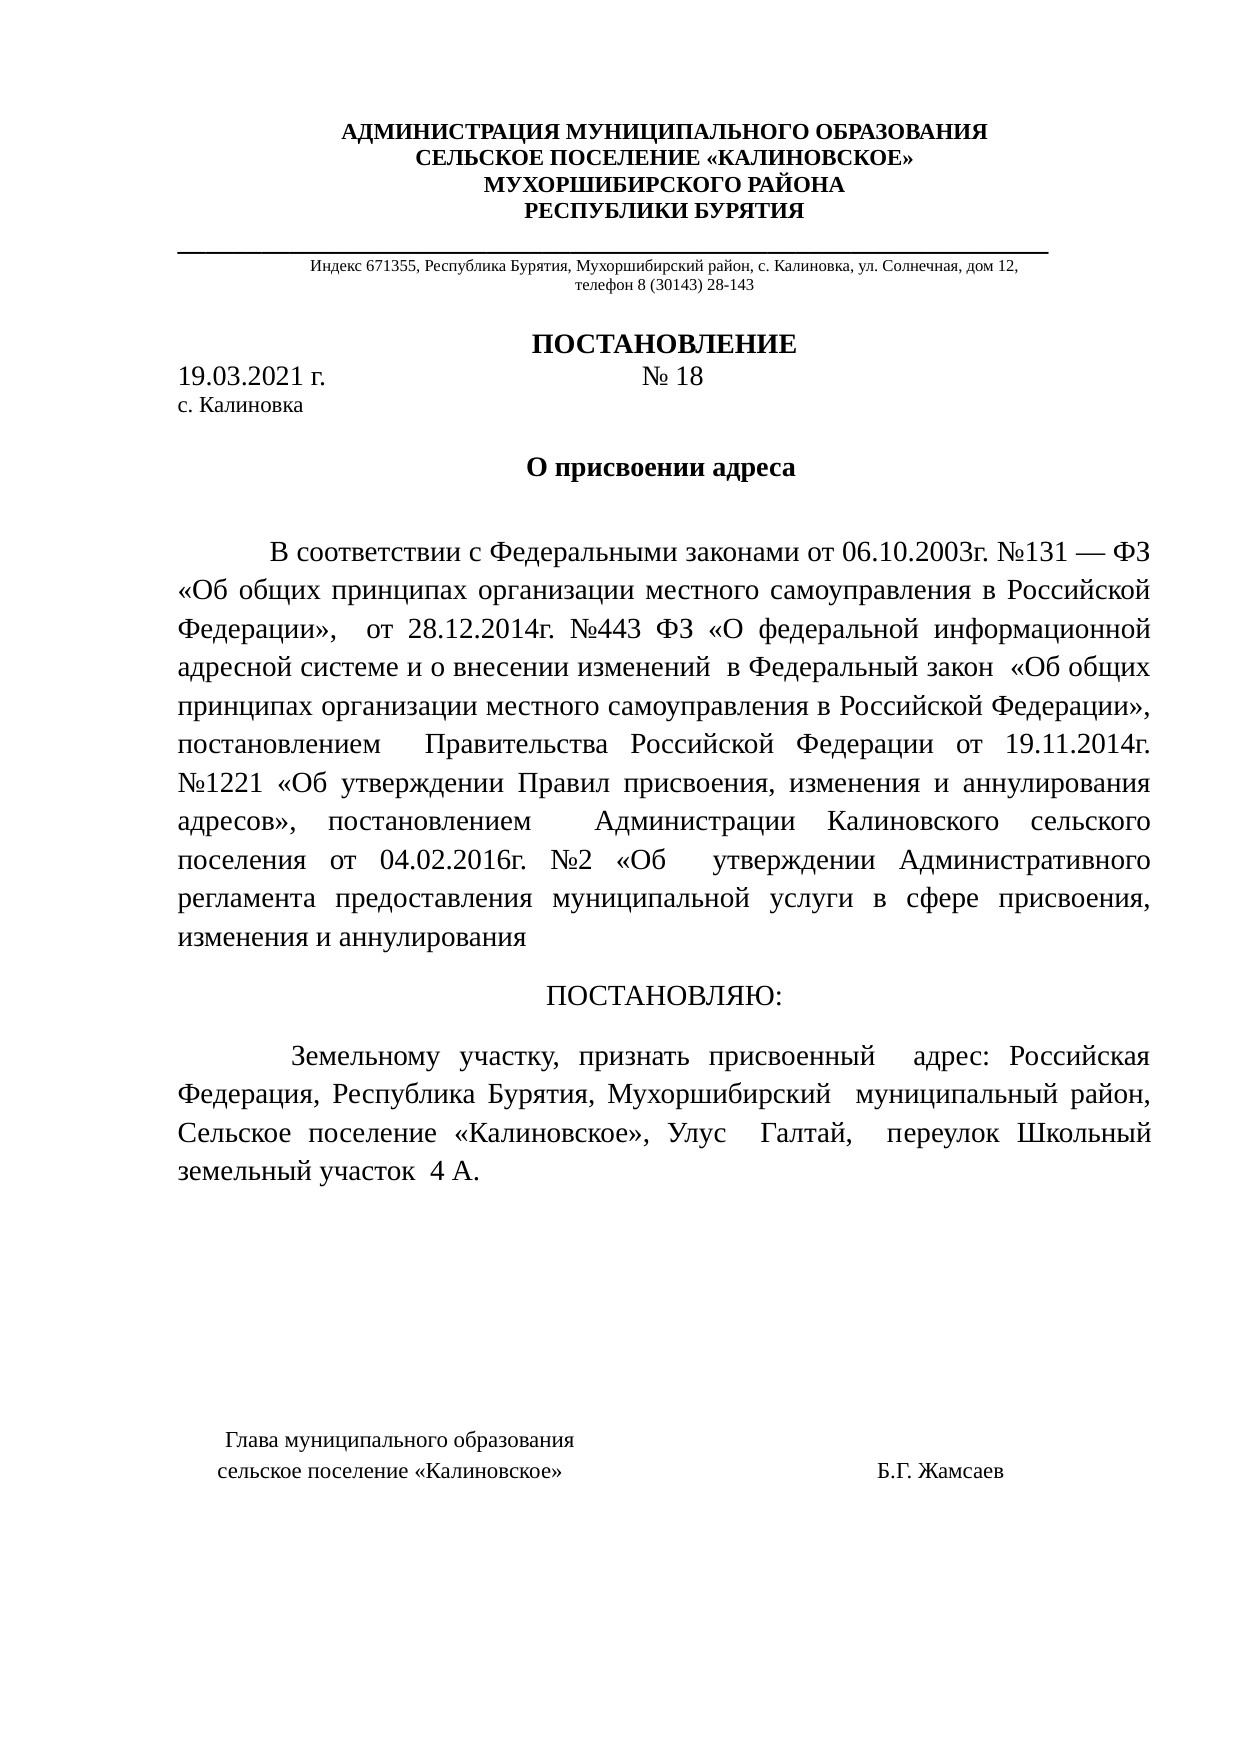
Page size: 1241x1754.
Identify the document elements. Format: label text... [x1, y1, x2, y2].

text МУХОРШИБИРСКОГО РАЙОНА [177, 171, 1152, 197]
text В соответствии с Федеральными законами от 06.10.2003г. №131 — ФЗ «Об общих принципах организации местного самоуправления в Российской Федерации», от 28.12.2014г. №443 ФЗ «О федеральной информационной адресной системе и о внесении изменений в Федеральный закон «Об общих принципах организации местного самоуправления в Российской Федерации», постановлением Правительства Российской Федерации от 19.11.2014г. №1221 «Об утверждении Правил присвоения, изменения и аннулирования адресов», постановлением Администрации Калиновского сельского поселения от 04.02.2016г. №2 «Об утверждении Административного регламента предоставления муниципальной услуги в сфере присвоения, изменения и аннулирования [177, 534, 1152, 953]
text АДМИНИСТРАЦИЯ МУНИЦИПАЛЬНОГО ОБРАЗОВАНИЯ [177, 118, 1152, 144]
text ПОСТАНОВЛЯЮ: [177, 978, 1152, 1012]
text 19.03.2021 г. № 18 [177, 359, 1152, 391]
text О присвоении адреса [177, 450, 1152, 483]
text СЕЛЬСКОЕ ПОСЕЛЕНИЕ «КАЛИНОВСКОЕ» [177, 144, 1152, 171]
text Индекс 671355, Республика Бурятия, Мухоршибирский район, с. Калиновка, ул. Солнечная, дом 12, [177, 256, 1152, 275]
text ПОСТАНОВЛЕНИЕ [177, 327, 1152, 359]
text с. Калиновка [177, 391, 1152, 418]
text РЕСПУБЛИКИ БУРЯТИЯ ______________________________________________________________ [177, 197, 1152, 256]
text Земельному участку, признать присвоенный адрес: Российская Федерация, Республика Бурятия, Мухоршибирский муниципальный район, Сельское поселение «Калиновское», Улус Галтай, переулок Школьный земельный участок 4 А. [177, 1038, 1152, 1187]
text Глава муниципального образования сельское поселение «Калиновское» Б.Г. Жамсаев [177, 1425, 1152, 1483]
text телефон 8 (30143) 28-143 [177, 275, 1152, 294]
